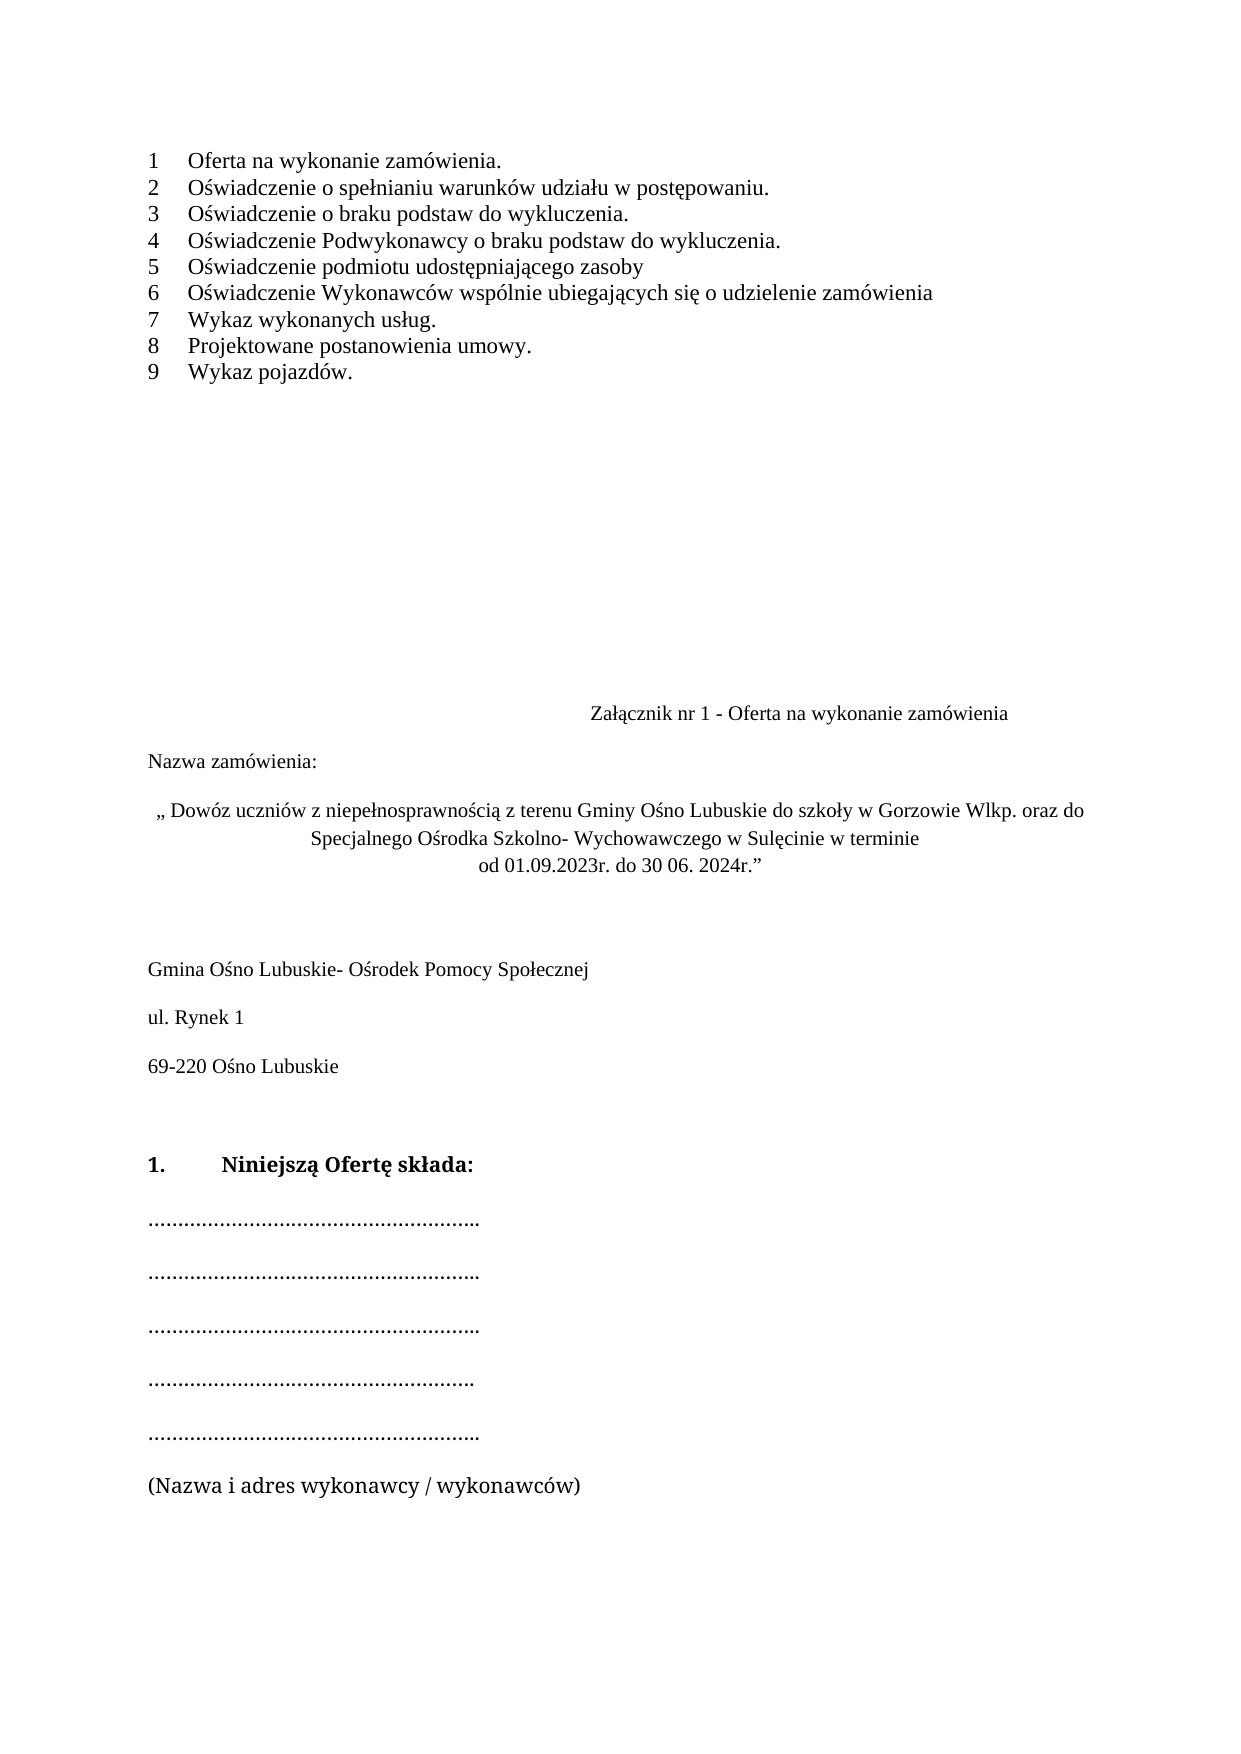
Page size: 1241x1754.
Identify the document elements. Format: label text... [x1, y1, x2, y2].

text ……………………………………………….. [148, 1204, 1093, 1232]
text od 01.09.2023r. do 30 06. 2024r.” [148, 853, 1093, 877]
text „ Dowóz uczniów z niepełnosprawnością z terenu Gminy Ośno Lubuskie do szkoły w Gorzowie Wlkp. oraz do Specjalnego Ośrodka Szkolno- Wychowawczego w Sulęcinie w terminie [148, 798, 1093, 849]
text ……………………………………………….. [148, 1311, 1093, 1339]
text Gmina Ośno Lubuskie- Ośrodek Pomocy Społecznej [148, 957, 1093, 981]
text 9 Wykaz pojazdów. [148, 358, 1093, 385]
text ……………………………………………….. [148, 1418, 1093, 1446]
text ……………………………………………….. [148, 1257, 1093, 1286]
text Załącznik nr 1 - Oferta na wykonanie zamówienia [516, 701, 1093, 725]
text 5 Oświadczenie podmiotu udostępniającego zasoby [148, 253, 1093, 279]
text 1 Oferta na wykonanie zamówienia. [148, 148, 1093, 174]
text ………………………………………………. [148, 1364, 1093, 1393]
text ul. Rynek 1 [148, 1005, 1093, 1029]
text 4 Oświadczenie Podwykonawcy o braku podstaw do wykluczenia. [148, 227, 1093, 253]
text 8 Projektowane postanowienia umowy. [148, 332, 1093, 358]
text 6 Oświadczenie Wykonawców wspólnie ubiegających się o udzielenie zamówienia [148, 279, 1093, 306]
text 3 Oświadczenie o braku podstaw do wykluczenia. [148, 200, 1093, 227]
text Nazwa zamówienia: [148, 749, 1093, 773]
text 7 Wykaz wykonanych usług. [148, 306, 1093, 332]
text 1. Niniejszą Ofertę składa: [148, 1151, 1093, 1179]
text 69-220 Ośno Lubuskie [148, 1054, 1093, 1078]
text (Nazwa i adres wykonawcy / wykonawców) [148, 1471, 1093, 1499]
text 2 Oświadczenie o spełnianiu warunków udziału w postępowaniu. [148, 174, 1093, 200]
